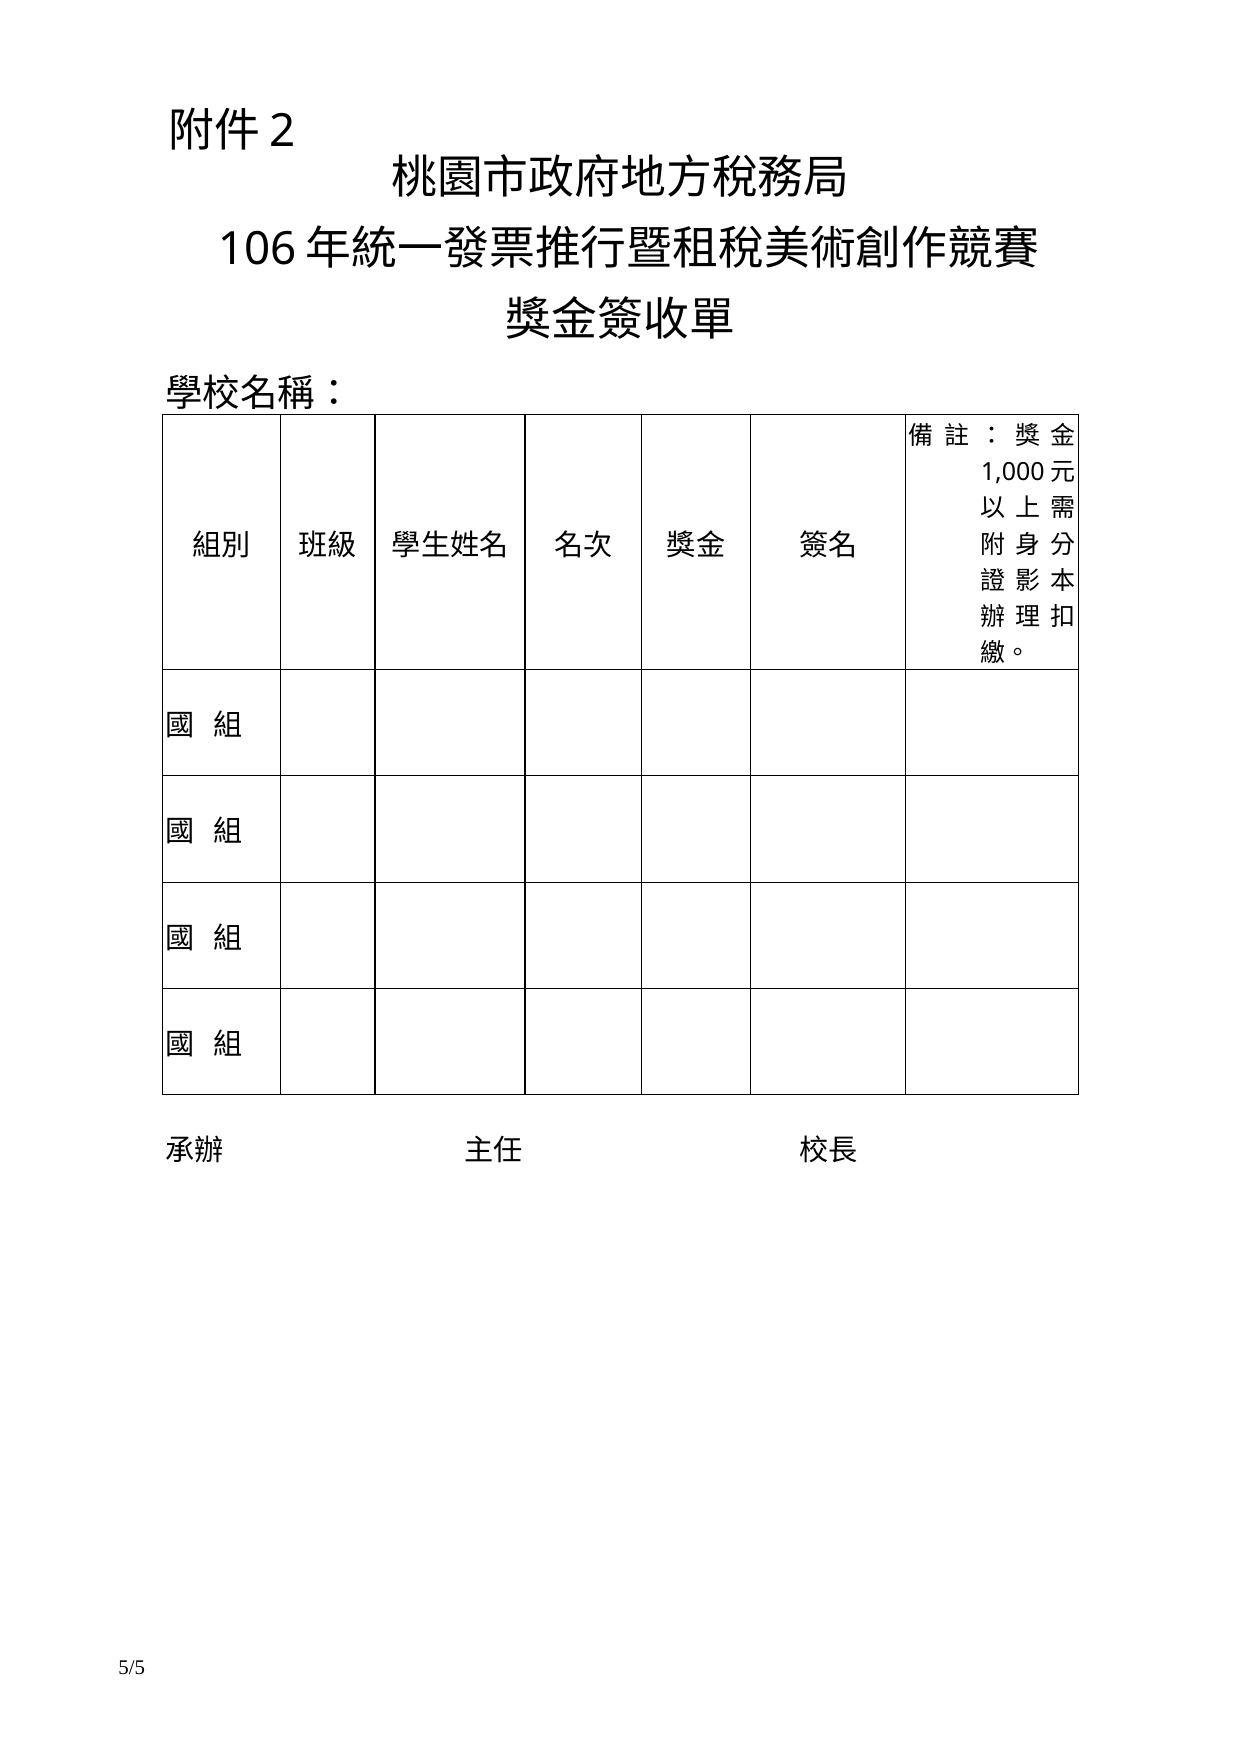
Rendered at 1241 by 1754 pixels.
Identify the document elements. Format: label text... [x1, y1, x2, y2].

text 附件2 [168, 94, 1122, 160]
table_cell [751, 883, 905, 988]
table_cell 國 組 [163, 989, 280, 1094]
table_cell 國 組 [163, 670, 280, 775]
table_cell [642, 989, 750, 1094]
table_cell [906, 883, 1078, 988]
table_cell 簽名 [751, 415, 905, 669]
table_cell [906, 989, 1078, 1094]
table_cell [751, 670, 905, 775]
table_cell [376, 776, 524, 882]
table_cell [281, 989, 374, 1094]
table_cell [526, 883, 641, 988]
table_cell [526, 776, 641, 882]
table_cell [281, 776, 374, 882]
table_cell [751, 989, 905, 1094]
table_header 桃園市政府地方稅務局 106年統一發票推行暨租稅美術創作競賽 獎金簽收單 學校名稱： [162, 160, 1078, 414]
table_cell [376, 989, 524, 1094]
table_cell [642, 883, 750, 988]
table_cell [906, 1095, 1078, 1200]
table_cell [751, 776, 905, 882]
table_cell [280, 1095, 375, 1200]
table_cell 承辦 [162, 1095, 280, 1200]
table_cell 學生姓名 [376, 415, 524, 669]
table_cell 國 組 [163, 883, 280, 988]
table_cell [376, 883, 524, 988]
table_cell [281, 883, 374, 988]
table_cell [906, 670, 1078, 775]
table_cell 組別 [163, 415, 280, 669]
table_cell 獎金 [642, 415, 750, 669]
table_cell [281, 670, 374, 775]
table_cell 主任 [375, 1095, 525, 1200]
table_cell [526, 670, 641, 775]
table_cell [642, 670, 750, 775]
table_cell [376, 670, 524, 775]
table_cell 名次 [526, 415, 641, 669]
table_cell 備註：獎金1,000元 以上需附身分證影本辦理扣繳。 [906, 415, 1078, 669]
table_cell [641, 1095, 750, 1200]
table_cell [525, 1095, 641, 1200]
table_cell [906, 776, 1078, 882]
table_cell 國 組 [163, 776, 280, 882]
table_cell 校長 [750, 1095, 906, 1200]
table_cell [526, 989, 641, 1094]
table_cell 班級 [281, 415, 374, 669]
table_cell [642, 776, 750, 882]
